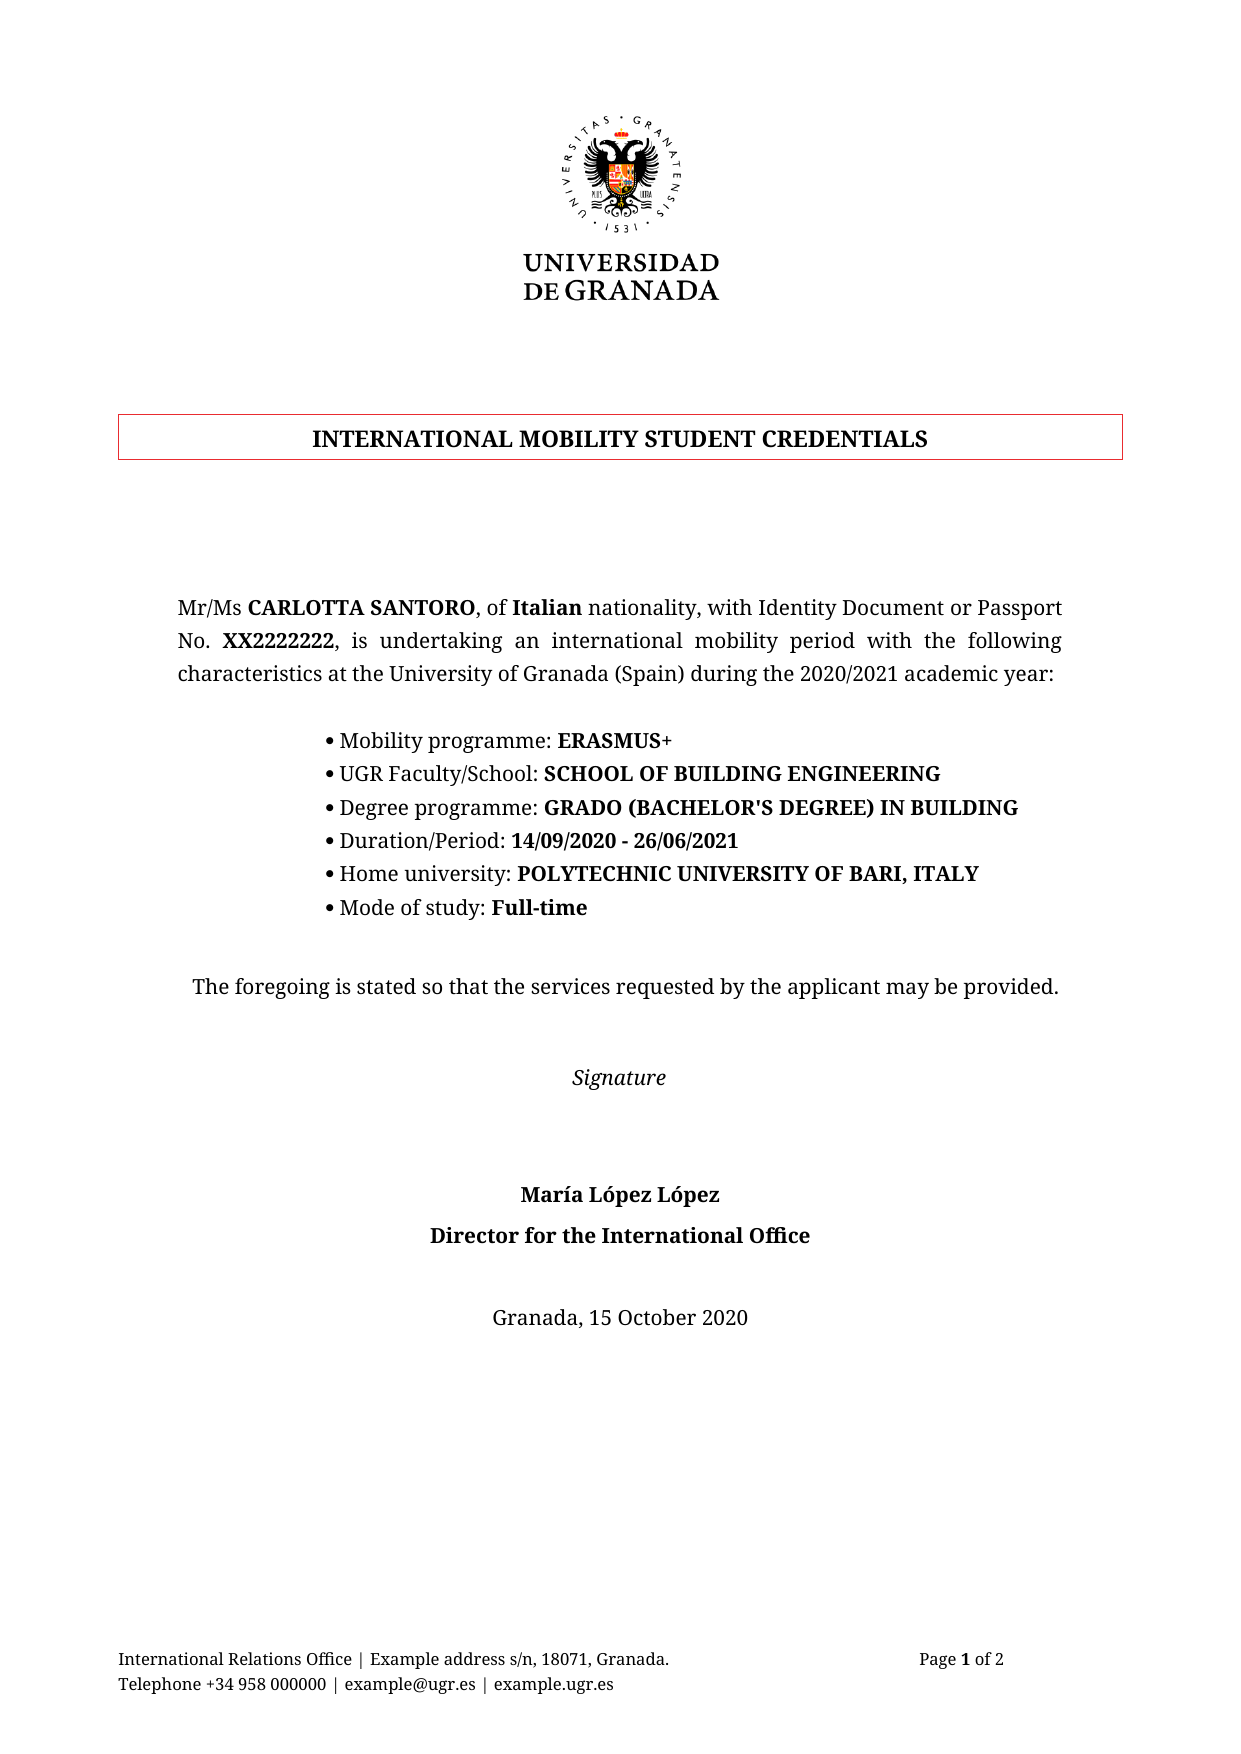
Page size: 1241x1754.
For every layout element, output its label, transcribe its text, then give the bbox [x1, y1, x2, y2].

text The foregoing is stated so that the services requested by the applicant may be provided. [192, 967, 1063, 1001]
list Mobility programme: ERASMUS+ [252, 722, 1063, 755]
list Home university: POLYTECHNIC UNIVERSITY OF BARI, ITALY [252, 855, 1063, 888]
text Mr/Ms CARLOTTA SANTORO, of Italian nationality, with Identity Document or Passport No. XX2222222, is undertaking an international mobility period with the following characteristics at the University of Granada (Spain) during the 2020/2021 academic year: [177, 588, 1063, 688]
list Degree programme: GRADO (BACHELOR'S DEGREE) IN BUILDING [252, 788, 1063, 822]
text María López López [118, 1180, 1122, 1208]
text Signature [118, 1059, 1122, 1092]
text INTERNATIONAL MOBILITY STUDENT CREDENTIALS [136, 420, 1104, 454]
list Mode of study: Full-time [252, 888, 1063, 922]
picture [501, 82, 738, 319]
list Duration/Period: 14/09/2020 - 26/06/2021 [252, 822, 1063, 855]
text Director for the International Office [118, 1221, 1122, 1249]
list UGR Faculty/School: SCHOOL OF BUILDING ENGINEERING [252, 755, 1063, 788]
text Granada, 15 October 2020 [118, 1303, 1122, 1331]
